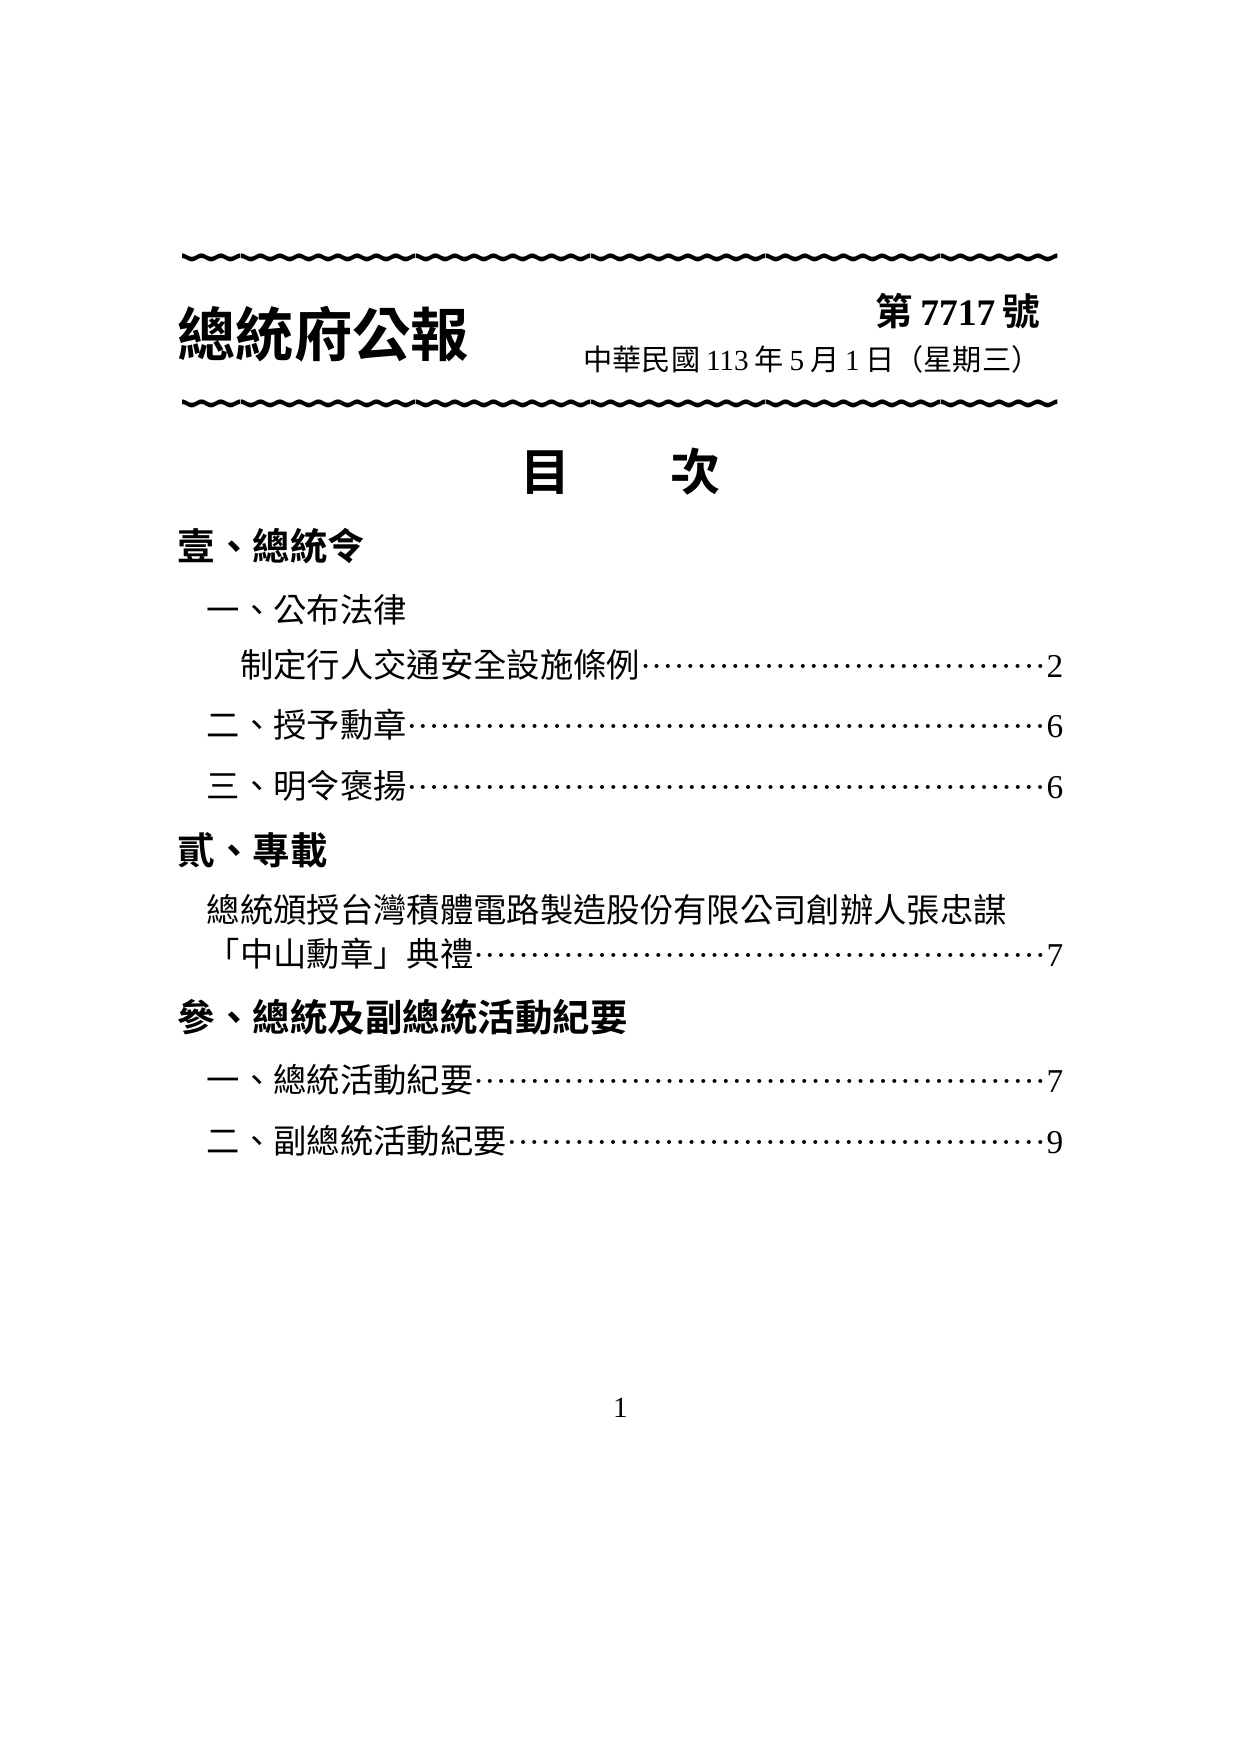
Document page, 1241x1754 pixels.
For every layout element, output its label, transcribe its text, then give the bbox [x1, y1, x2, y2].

text 二、授予勳章 6 [206, 699, 1063, 747]
text 一、總統活動紀要 7 [206, 1054, 1063, 1102]
text 目 次 [177, 432, 1063, 505]
text 壹、總統令 [177, 517, 1063, 571]
text 三、明令褒揚 6 [206, 760, 1063, 808]
text 總統頒授台灣積體電路製造股份有限公司創辦人張忠謀「中山勳章」典禮 7 [206, 887, 1063, 975]
text ﹏﹏﹏﹏﹏﹏﹏﹏﹏﹏﹏﹏﹏﹏﹏ [177, 236, 1063, 261]
text 制定行人交通安全設施條例 2 [240, 638, 1034, 687]
text 二、副總統活動紀要 9 [206, 1115, 1063, 1163]
table_header 總統府公報 [166, 261, 505, 382]
text 參、總統及副總統活動紀要 [177, 987, 1063, 1042]
text 一、公布法律 [206, 584, 1063, 632]
text 貳、專載 [177, 821, 1063, 875]
text ﹏﹏﹏﹏﹏﹏﹏﹏﹏﹏﹏﹏﹏﹏﹏ [177, 382, 1063, 407]
table_header 第7717號 中華民國113年5月1日（星期三） [505, 261, 1051, 382]
